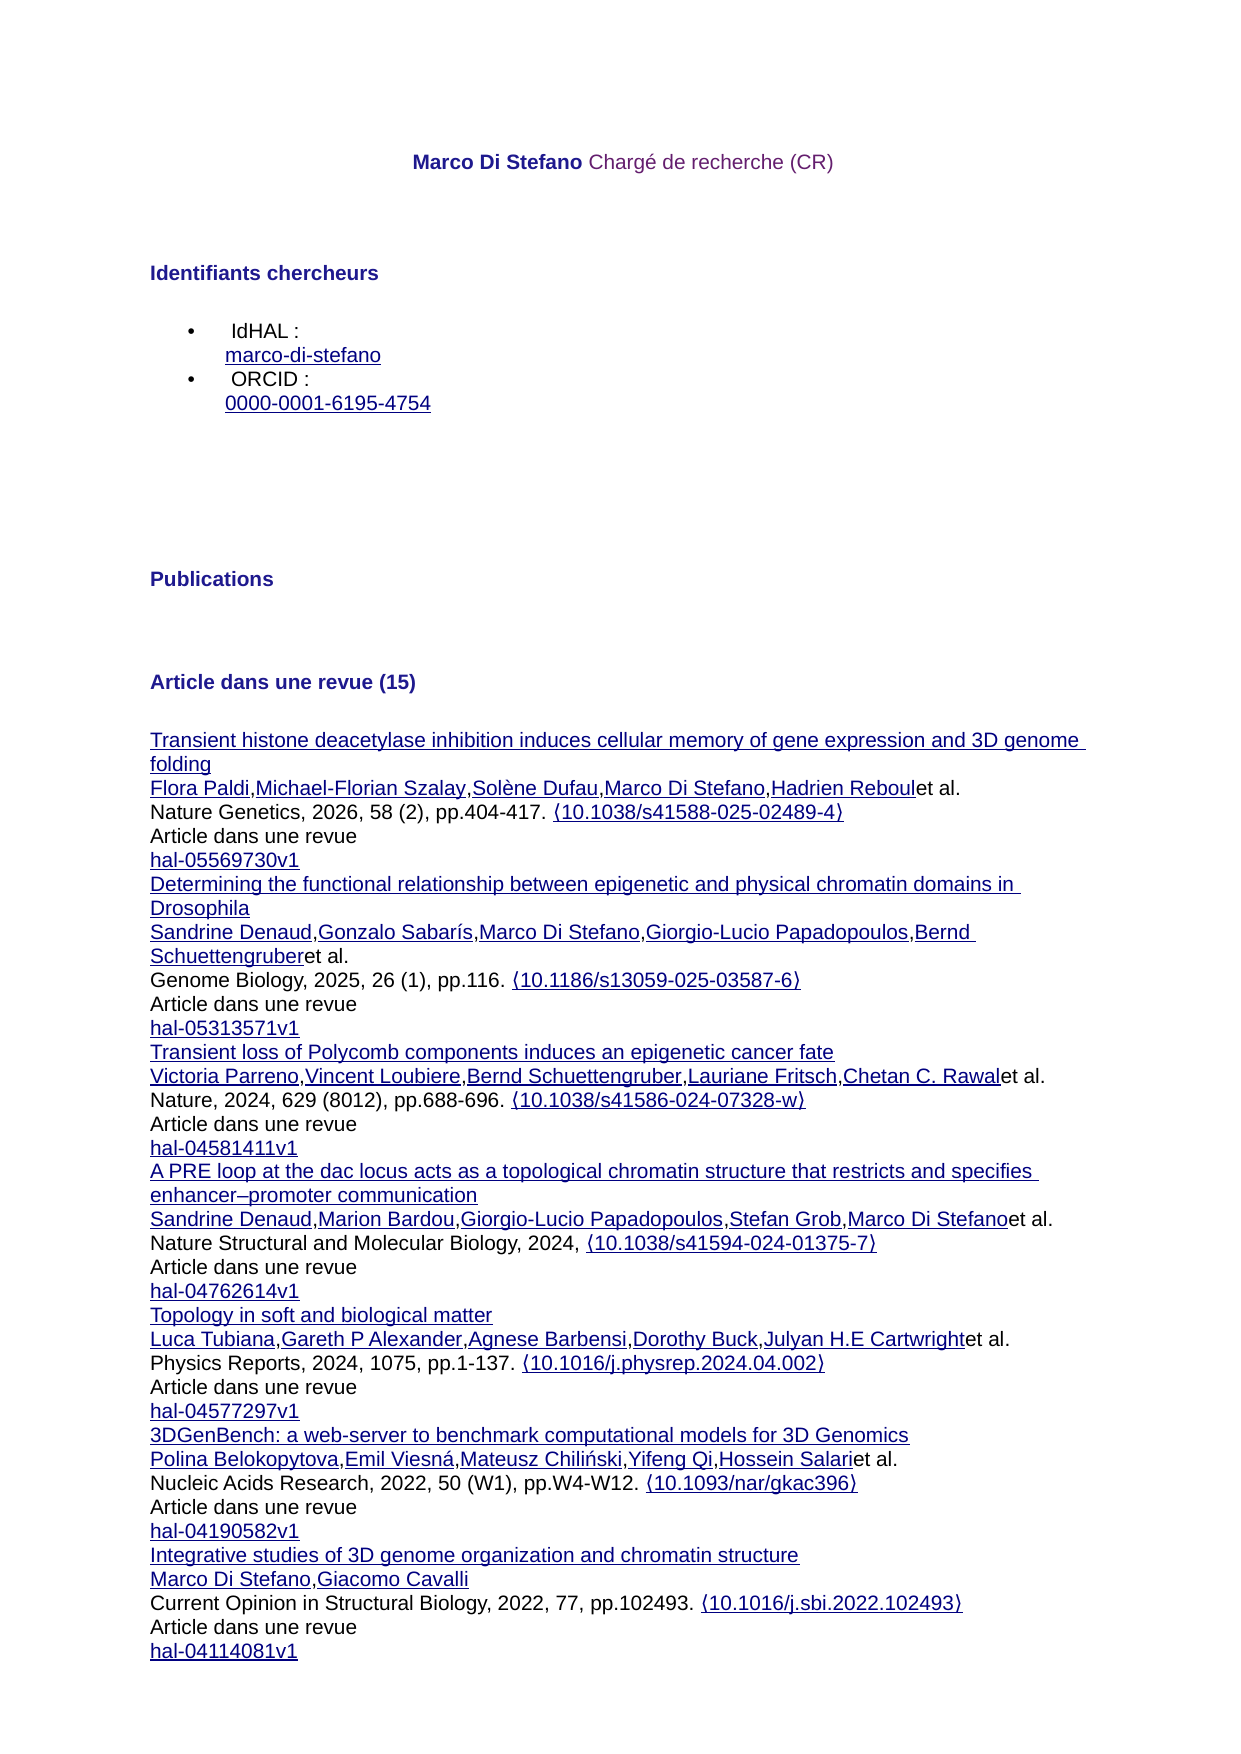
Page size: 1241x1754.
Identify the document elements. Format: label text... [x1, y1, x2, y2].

subtitle Publications [150, 567, 1090, 591]
list IdHAL : [187, 319, 1090, 343]
table_cell Topology in soft and biological matter Luca Tubiana,Gareth P Alexander,Agnese Barbensi,Dorothy Buck,Julyan H.E Cartwrightet al. Physics Reports, 2024, 1075, pp.1-137. ⟨10.1016/j.physrep.2024.04.002⟩ Article dans une revue hal-04577297v1 [150, 1303, 1090, 1423]
list marco-di-stefano [187, 343, 1090, 367]
table_cell 3DGenBench: a web-server to benchmark computational models for 3D Genomics Polina Belokopytova,Emil Viesná,Mateusz Chiliński,Yifeng Qi,Hossein Salariet al. Nucleic Acids Research, 2022, 50 (W1), pp.W4-W12. ⟨10.1093/nar/gkac396⟩ Article dans une revue hal-04190582v1 [150, 1423, 1090, 1543]
table_header Transient histone deacetylase inhibition induces cellular memory of gene expression and 3D genome folding Flora Paldi,Michael-Florian Szalay,Solène Dufau,Marco Di Stefano,Hadrien Reboulet al. Nature Genetics, 2026, 58 (2), pp.404-417. ⟨10.1038/s41588-025-02489-4⟩ Article dans une revue hal-05569730v1 [150, 728, 1090, 872]
table_cell Integrative studies of 3D genome organization and chromatin structure Marco Di Stefano,Giacomo Cavalli Current Opinion in Structural Biology, 2022, 77, pp.102493. ⟨10.1016/j.sbi.2022.102493⟩ Article dans une revue hal-04114081v1 [150, 1543, 1090, 1662]
subtitle Marco Di Stefano Chargé de recherche (CR) [150, 150, 1090, 174]
table_cell Determining the functional relationship between epigenetic and physical chromatin domains in Drosophila Sandrine Denaud,Gonzalo Sabarís,Marco Di Stefano,Giorgio-Lucio Papadopoulos,Bernd Schuettengruberet al. Genome Biology, 2025, 26 (1), pp.116. ⟨10.1186/s13059-025-03587-6⟩ Article dans une revue hal-05313571v1 [150, 872, 1090, 1039]
subtitle Article dans une revue (15) [150, 670, 1090, 694]
table_cell A PRE loop at the dac locus acts as a topological chromatin structure that restricts and specifies enhancer–promoter communication Sandrine Denaud,Marion Bardou,Giorgio-Lucio Papadopoulos,Stefan Grob,Marco Di Stefanoet al. Nature Structural and Molecular Biology, 2024, ⟨10.1038/s41594-024-01375-7⟩ Article dans une revue hal-04762614v1 [150, 1159, 1090, 1303]
table_cell Transient loss of Polycomb components induces an epigenetic cancer fate Victoria Parreno,Vincent Loubiere,Bernd Schuettengruber,Lauriane Fritsch,Chetan C. Rawalet al. Nature, 2024, 629 (8012), pp.688-696. ⟨10.1038/s41586-024-07328-w⟩ Article dans une revue hal-04581411v1 [150, 1040, 1090, 1159]
subtitle Identifiants chercheurs [150, 260, 1090, 284]
list 0000-0001-6195-4754 [187, 391, 1090, 414]
list ORCID : [187, 367, 1090, 391]
